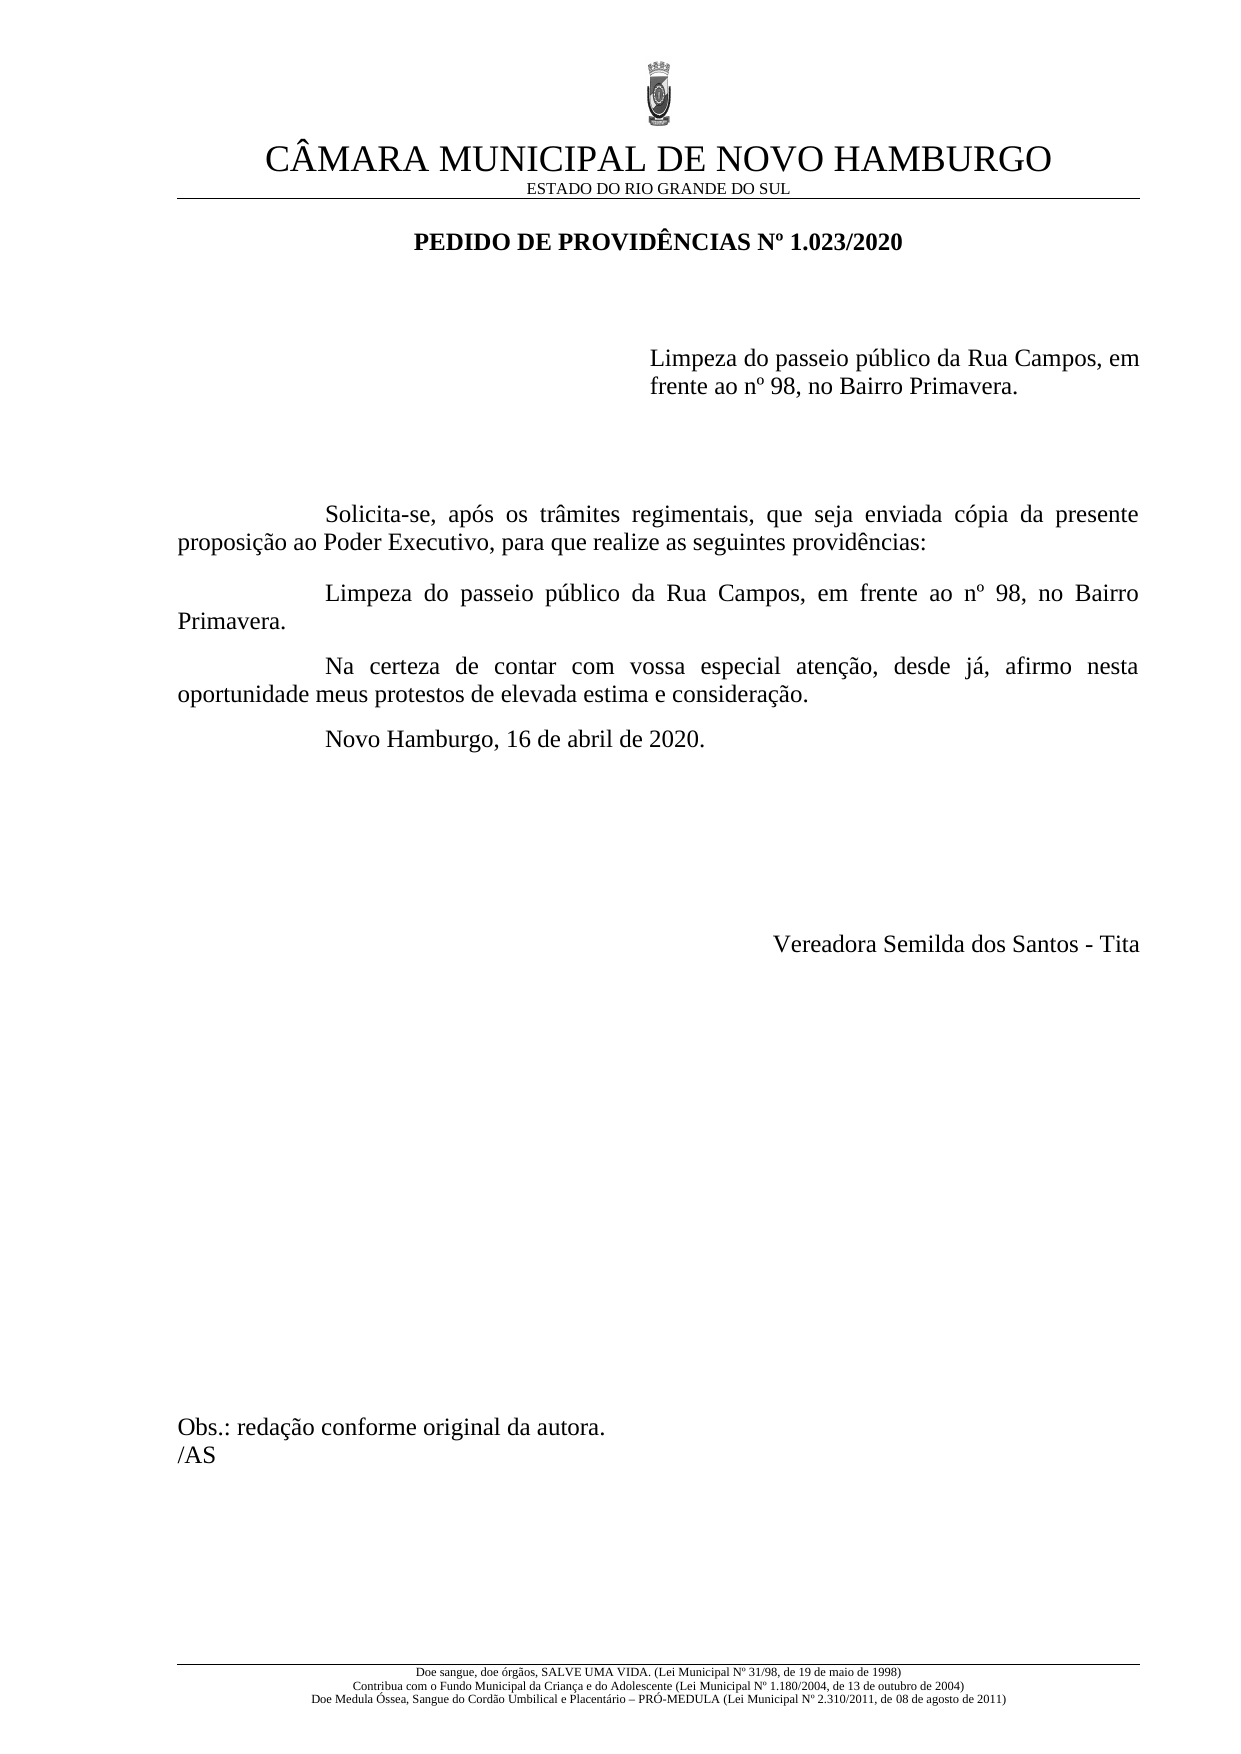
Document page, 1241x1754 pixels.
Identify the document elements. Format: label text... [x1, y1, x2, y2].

text Na certeza de contar com vossa especial atenção, desde já, afirmo nesta oportunidade meus protestos de elevada estima e consideração. [177, 652, 1140, 708]
text Vereadora Semilda dos Santos - Tita [177, 931, 1140, 958]
text PEDIDO DE PROVIDÊNCIAS Nº 1.023/2020 [177, 228, 1140, 256]
text /AS [177, 1441, 1140, 1469]
text Obs.: redação conforme original da autora. [177, 1413, 1140, 1441]
text Novo Hamburgo, 16 de abril de 2020. [177, 726, 1140, 753]
text Limpeza do passeio público da Rua Campos, em frente ao nº 98, no Bairro Primavera. [649, 344, 1140, 400]
text Limpeza do passeio público da Rua Campos, em frente ao nº 98, no Bairro Primavera. [177, 579, 1140, 635]
text Solicita-se, após os trâmites regimentais, que seja enviada cópia da presente proposição ao Poder Executivo, para que realize as seguintes providências: [177, 500, 1140, 556]
